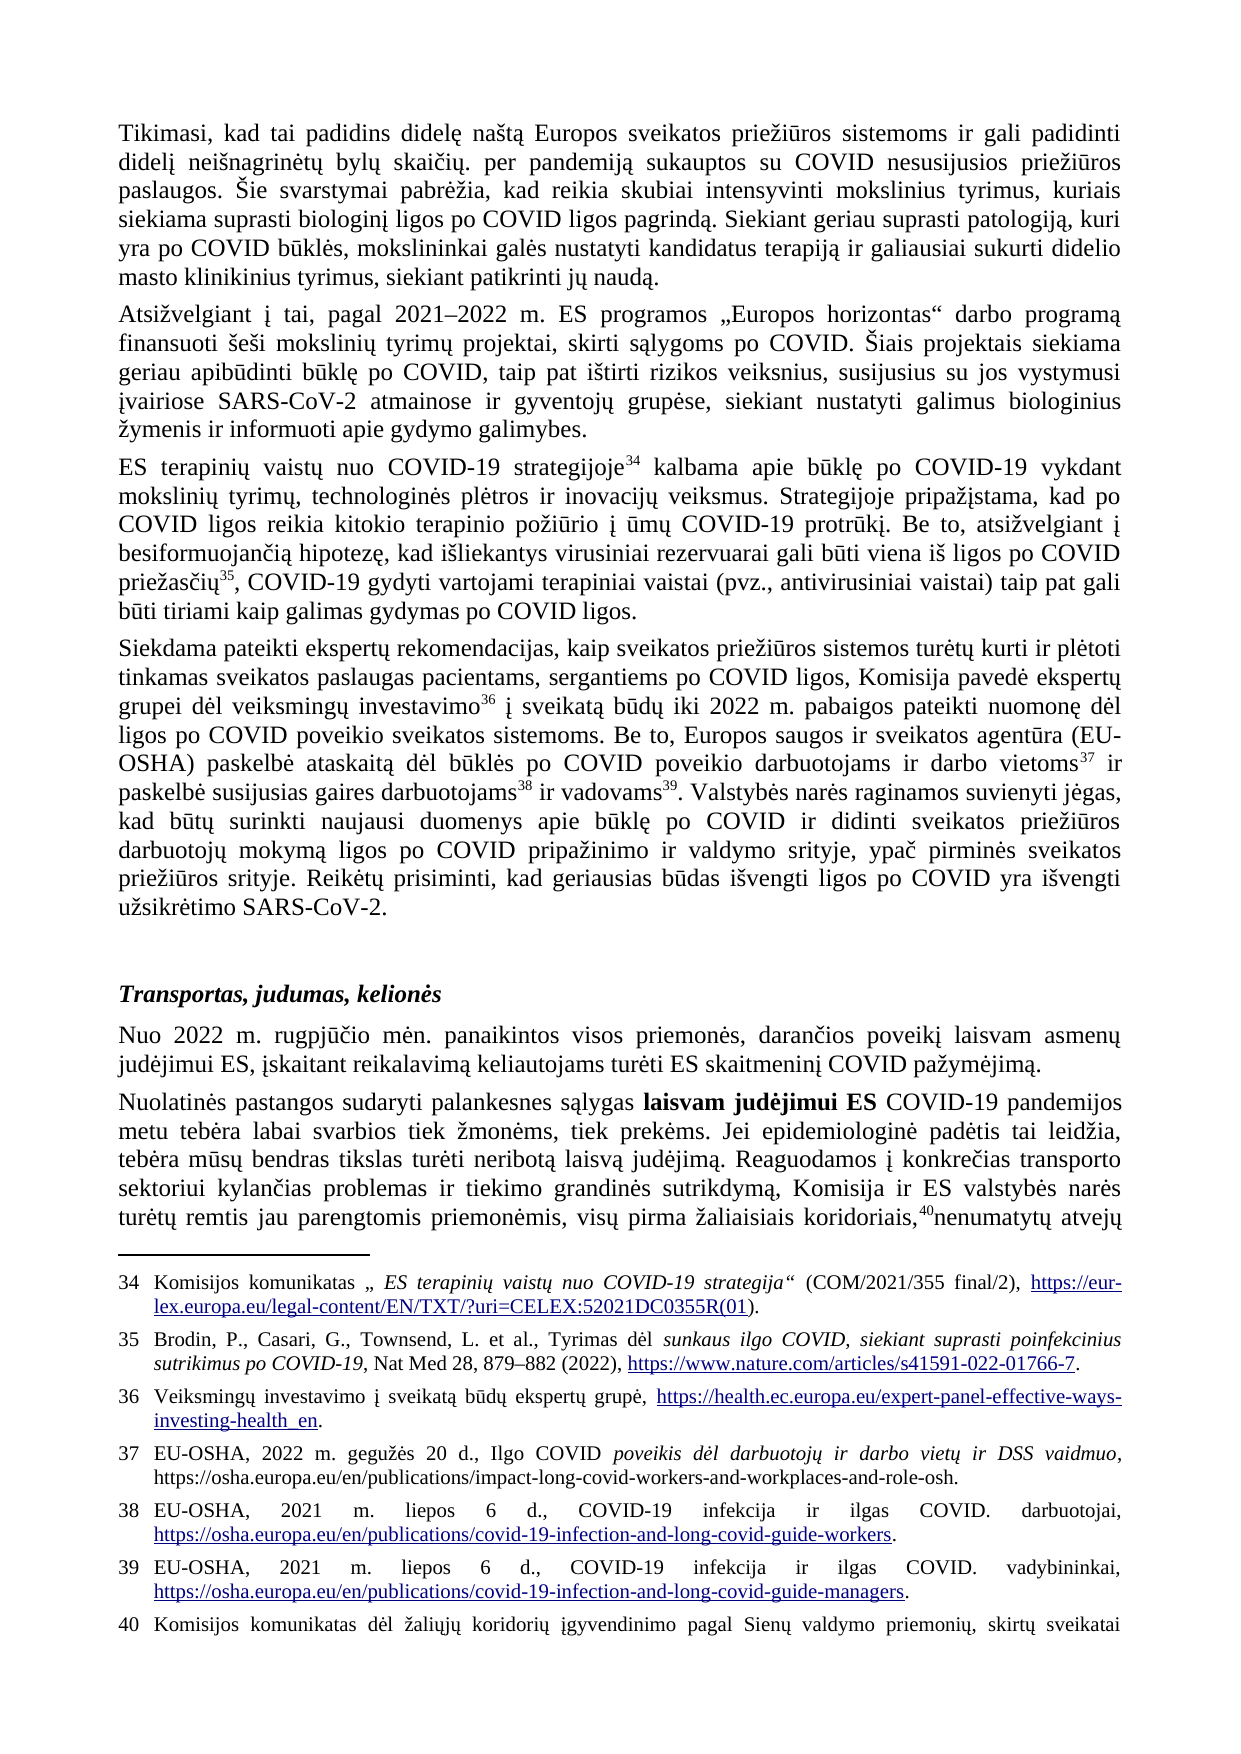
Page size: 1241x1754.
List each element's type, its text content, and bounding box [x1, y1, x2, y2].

text Siekdama pateikti ekspertų rekomendacijas, kaip sveikatos priežiūros sistemos turėtų kurti ir plėtoti tinkamas sveikatos paslaugas pacientams, sergantiems po COVID ligos, Komisija pavedė ekspertų grupei dėl veiksmingų investavimo į sveikatą būdų iki 2022 m. pabaigos pateikti nuomonę dėl ligos po COVID poveikio sveikatos sistemoms. Be to, Europos saugos ir sveikatos agentūra (EU-OSHA) paskelbė ataskaitą dėl būklės po COVID poveikio darbuotojams ir darbo vietoms ir paskelbė susijusias gaires darbuotojams ir vadovams. Valstybės narės raginamos suvienyti jėgas, kad būtų surinkti naujausi duomenys apie būklę po COVID ir didinti sveikatos priežiūros darbuotojų mokymą ligos po COVID pripažinimo ir valdymo srityje, ypač pirminės sveikatos priežiūros srityje. Reikėtų prisiminti, kad geriausias būdas išvengti ligos po COVID yra išvengti užsikrėtimo SARS-CoV-2. [118, 633, 1122, 921]
text Nuolatinės pastangos sudaryti palankesnes sąlygas laisvam judėjimui ES COVID-19 pandemijos metu tebėra labai svarbios tiek žmonėms, tiek prekėms. Jei epidemiologinė padėtis tai leidžia, tebėra mūsų bendras tikslas turėti neribotą laisvą judėjimą. Reaguodamos į konkrečias transporto sektoriui kylančias problemas ir tiekimo grandinės sutrikdymą, Komisija ir ES valstybės narės turėtų remtis jau parengtomis priemonėmis, visų pirma žaliaisiais koridoriais,nenumatytų atvejų [118, 1087, 1122, 1231]
text ES terapinių vaistų nuo COVID-19 strategijoje kalbama apie būklę po COVID-19 vykdant mokslinių tyrimų, technologinės plėtros ir inovacijų veiksmus. Strategijoje pripažįstama, kad po COVID ligos reikia kitokio terapinio požiūrio į ūmų COVID-19 protrūkį. Be to, atsižvelgiant į besiformuojančią hipotezę, kad išliekantys virusiniai rezervuarai gali būti viena iš ligos po COVID priežasčių, COVID-19 gydyti vartojami terapiniai vaistai (pvz., antivirusiniai vaistai) taip pat gali būti tiriami kaip galimas gydymas po COVID ligos. [118, 452, 1122, 624]
text Brodin, P., Casari, G., Townsend, L. et al., Tyrimas dėl sunkaus ilgo COVID, siekiant suprasti poinfekcinius sutrikimus po COVID-19, Nat Med 28, 879–882 (2022), https://www.nature.com/articles/s41591-022-01766-7. [118, 1327, 1122, 1375]
text EU-OSHA, 2021 m. liepos 6 d., COVID-19 infekcija ir ilgas COVID. vadybininkai, https://osha.europa.eu/en/publications/covid-19-infection-and-long-covid-guide-managers. [118, 1555, 1122, 1603]
text Tikimasi, kad tai padidins didelę naštą Europos sveikatos priežiūros sistemoms ir gali padidinti didelį neišnagrinėtų bylų skaičių. per pandemiją sukauptos su COVID nesusijusios priežiūros paslaugos. Šie svarstymai pabrėžia, kad reikia skubiai intensyvinti mokslinius tyrimus, kuriais siekiama suprasti biologinį ligos po COVID ligos pagrindą. Siekiant geriau suprasti patologiją, kuri yra po COVID būklės, mokslininkai galės nustatyti kandidatus terapiją ir galiausiai sukurti didelio masto klinikinius tyrimus, siekiant patikrinti jų naudą. [118, 118, 1122, 291]
text Atsižvelgiant į tai, pagal 2021–2022 m. ES programos „Europos horizontas“ darbo programą finansuoti šeši mokslinių tyrimų projektai, skirti sąlygoms po COVID. Šiais projektais siekiama geriau apibūdinti būklę po COVID, taip pat ištirti rizikos veiksnius, susijusius su jos vystymusi įvairiose SARS-CoV-2 atmainose ir gyventojų grupėse, siekiant nustatyti galimus biologinius žymenis ir informuoti apie gydymo galimybes. [118, 299, 1122, 443]
text Komisijos komunikatas „ ES terapinių vaistų nuo COVID-19 strategija“ (COM/2021/355 final/2), https://eur-lex.europa.eu/legal-content/EN/TXT/?uri=CELEX:52021DC0355R(01). [118, 1270, 1122, 1318]
text EU-OSHA, 2022 m. gegužės 20 d., Ilgo COVID poveikis dėl darbuotojų ir darbo vietų ir DSS vaidmuo, https://osha.europa.eu/en/publications/impact-long-covid-workers-and-workplaces-and-role-osh. [118, 1441, 1122, 1489]
text Veiksmingų investavimo į sveikatą būdų ekspertų grupė, https://health.ec.europa.eu/expert-panel-effective-ways-investing-health_en. [118, 1384, 1122, 1432]
text Nuo 2022 m. rugpjūčio mėn. panaikintos visos priemonės, darančios poveikį laisvam asmenų judėjimui ES, įskaitant reikalavimą keliautojams turėti ES skaitmeninį COVID pažymėjimą. [118, 1021, 1122, 1078]
text Komisijos komunikatas dėl žaliųjų koridorių įgyvendinimo pagal Sienų valdymo priemonių, skirtų sveikatai [118, 1612, 1122, 1636]
text EU-OSHA, 2021 m. liepos 6 d., COVID-19 infekcija ir ilgas COVID. darbuotojai, https://osha.europa.eu/en/publications/covid-19-infection-and-long-covid-guide-workers. [118, 1498, 1122, 1546]
subtitle Transportas, judumas, kelionės [118, 979, 1122, 1008]
